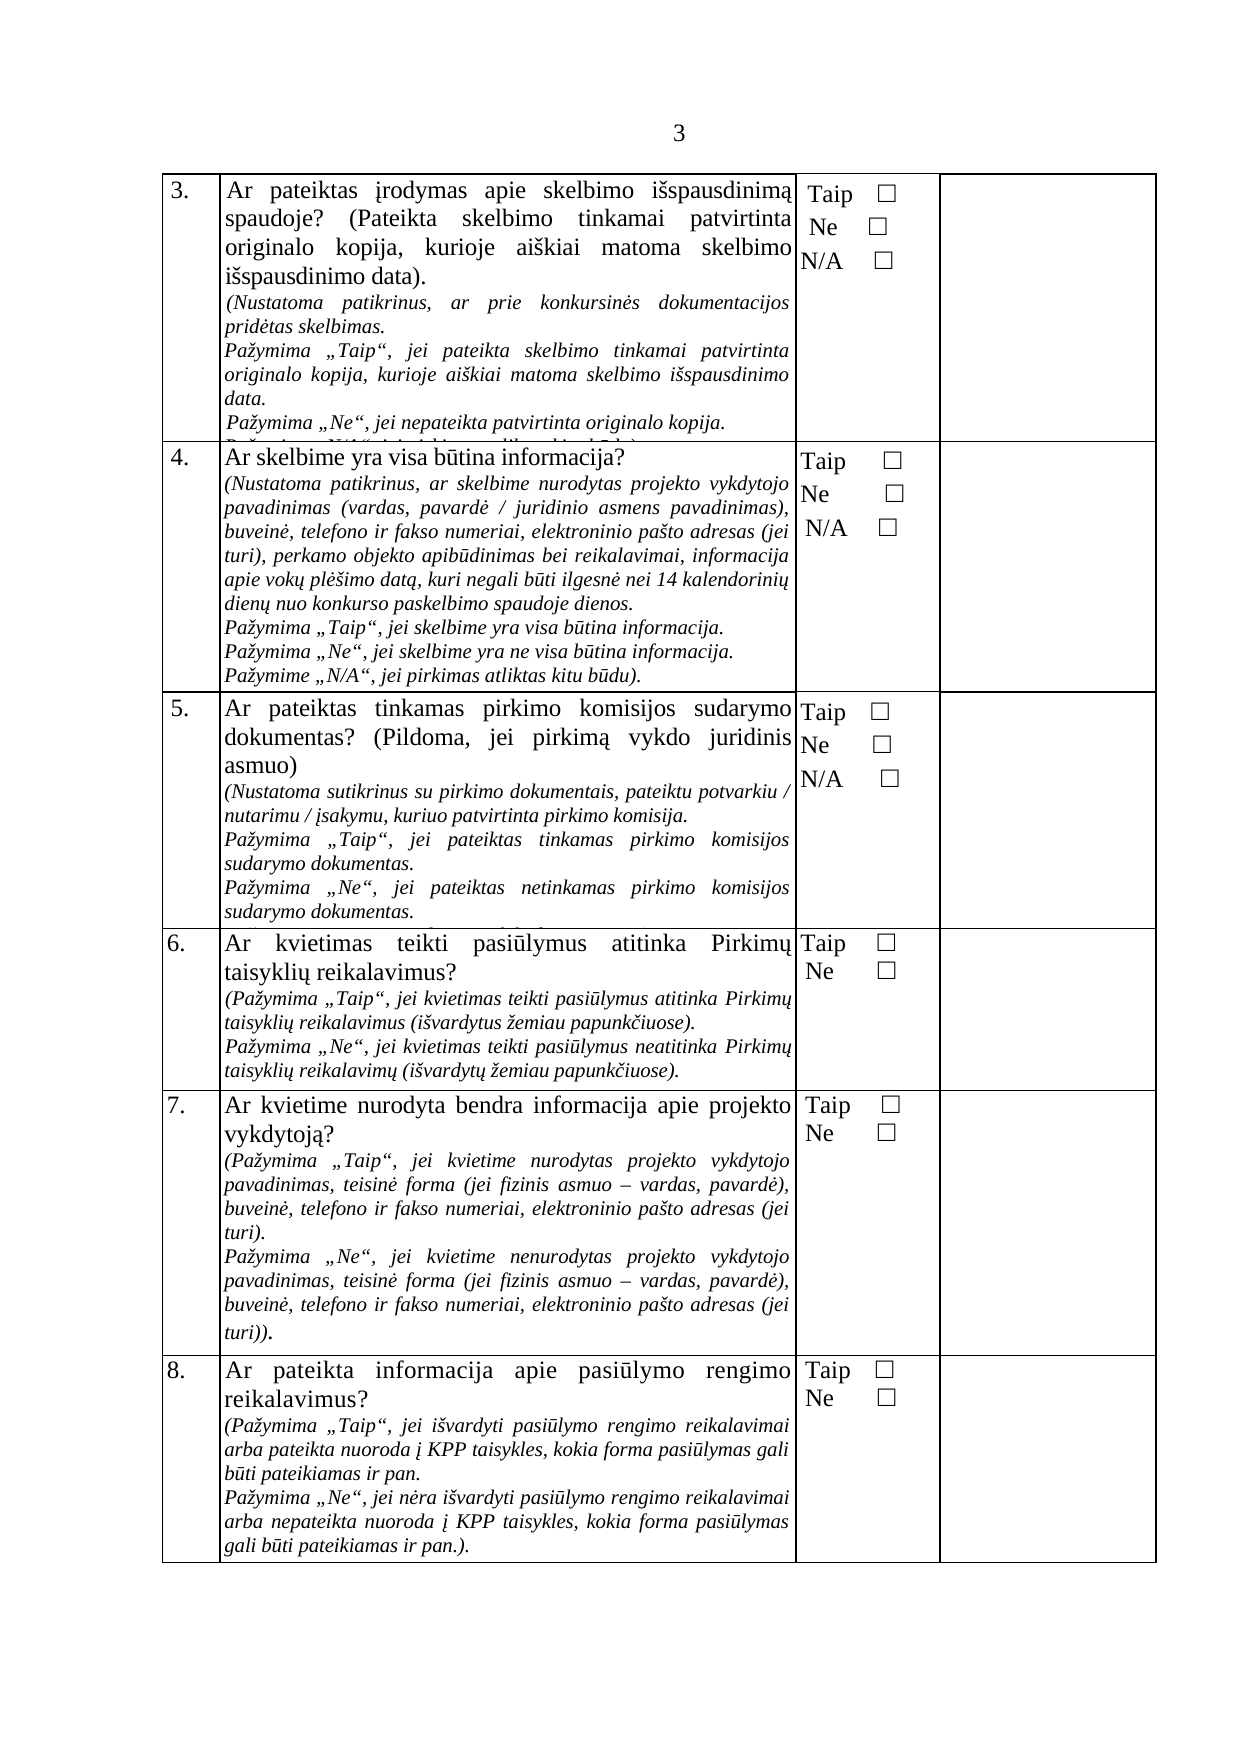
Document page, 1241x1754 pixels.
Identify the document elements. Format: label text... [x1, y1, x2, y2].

table_cell 5. [163, 693, 219, 927]
table_cell [1157, 1355, 1166, 1562]
table_cell [941, 442, 1155, 691]
table_cell [941, 929, 1155, 1089]
table_cell Ar kvietime nurodyta bendra informacija apie projekto vykdytoją? (Pažymima „Taip“, jei kvietime nurodytas projekto vykdytojo pavadinimas, teisinė forma (jei fizinis asmuo – vardas, pavardė), buveinė, telefono ir fakso numeriai, elektroninio pašto adresas (jei turi). Pažymima „Ne“, jei kvietime nenurodytas projekto vykdytojo pavadinimas, teisinė forma (jei fizinis asmuo – vardas, pavardė), buveinė, telefono ir fakso numeriai, elektroninio pašto adresas (jei turi)). [221, 1091, 795, 1354]
table_cell Ar skelbime yra visa būtina informacija? (Nustatoma patikrinus, ar skelbime nurodytas projekto vykdytojo pavadinimas (vardas, pavardė / juridinio asmens pavadinimas), buveinė, telefono ir fakso numeriai, elektroninio pašto adresas (jei turi), perkamo objekto apibūdinimas bei reikalavimai, informacija apie vokų plėšimo datą, kuri negali būti ilgesnė nei 14 kalendorinių dienų nuo konkurso paskelbimo spaudoje dienos. Pažymima „Taip“, jei skelbime yra visa būtina informacija. Pažymima „Ne“, jei skelbime yra ne visa būtina informacija. Pažymime „N/A“, jei pirkimas atliktas kitu būdu). [221, 442, 795, 691]
table_cell [1157, 691, 1166, 927]
table_cell [1157, 441, 1166, 691]
table_cell [941, 175, 1155, 441]
table_cell 6. [163, 929, 219, 1089]
table_cell 8. [163, 1356, 219, 1562]
table_cell Taip □ Ne □ N/A □ [797, 174, 939, 441]
table_cell Taip □ Ne □ [797, 929, 939, 1089]
table_cell [941, 1091, 1155, 1354]
table_cell [1157, 173, 1166, 441]
table_cell Taip □ Ne □ N/A □ [797, 442, 939, 691]
table_cell Taip □ Ne □ N/A □ [797, 692, 939, 927]
table_cell Ar kvietimas teikti pasiūlymus atitinka Pirkimų taisyklių reikalavimus? (Pažymima „Taip“, jei kvietimas teikti pasiūlymus atitinka Pirkimų taisyklių reikalavimus (išvardytus žemiau papunkčiuose). Pažymima „Ne“, jei kvietimas teikti pasiūlymus neatitinka Pirkimų taisyklių reikalavimų (išvardytų žemiau papunkčiuose). [221, 929, 795, 1089]
table_cell Ar pateiktas įrodymas apie skelbimo išspausdinimą spaudoje? (Pateikta skelbimo tinkamai patvirtinta originalo kopija, kurioje aiškiai matoma skelbimo išspausdinimo data). (Nustatoma patikrinus, ar prie konkursinės dokumentacijos pridėtas skelbimas. Pažymima „Taip“, jei pateikta skelbimo tinkamai patvirtinta originalo kopija, kurioje aiškiai matoma skelbimo išspausdinimo data. Pažymima „Ne“, jei nepateikta patvirtinta originalo kopija. Pažymime „N/A“, jei pirkimas atliktas kitu būdu). [221, 175, 795, 441]
table_cell [941, 693, 1155, 927]
table_cell Taip □ Ne □ [797, 1091, 939, 1354]
table_cell [1157, 1090, 1166, 1354]
table_cell Ar pateikta informacija apie pasiūlymo rengimo reikalavimus? (Pažymima „Taip“, jei išvardyti pasiūlymo rengimo reikalavimai arba pateikta nuoroda į KPP taisykles, kokia forma pasiūlymas gali būti pateikiamas ir pan. Pažymima „Ne“, jei nėra išvardyti pasiūlymo rengimo reikalavimai arba nepateikta nuoroda į KPP taisykles, kokia forma pasiūlymas gali būti pateikiamas ir pan.). [221, 1356, 795, 1562]
table_cell [1157, 928, 1166, 1089]
table_cell 7. [163, 1091, 219, 1354]
table_cell Ar pateiktas tinkamas pirkimo komisijos sudarymo dokumentas? (Pildoma, jei pirkimą vykdo juridinis asmuo) (Nustatoma sutikrinus su pirkimo dokumentais, pateiktu potvarkiu / nutarimu / įsakymu, kuriuo patvirtinta pirkimo komisija. Pažymima „Taip“, jei pateiktas tinkamas pirkimo komisijos sudarymo dokumentas. Pažymima „Ne“, jei pateiktas netinkamas pirkimo komisijos sudarymo dokumentas. Pažymima „N/a“, jei pirkimus vykdo fizinis asmuo). [221, 693, 795, 927]
table_cell 4. [163, 442, 219, 691]
table_cell Taip □ Ne □ [797, 1356, 939, 1562]
table_cell [941, 1356, 1155, 1562]
table_cell 3. [163, 175, 219, 441]
